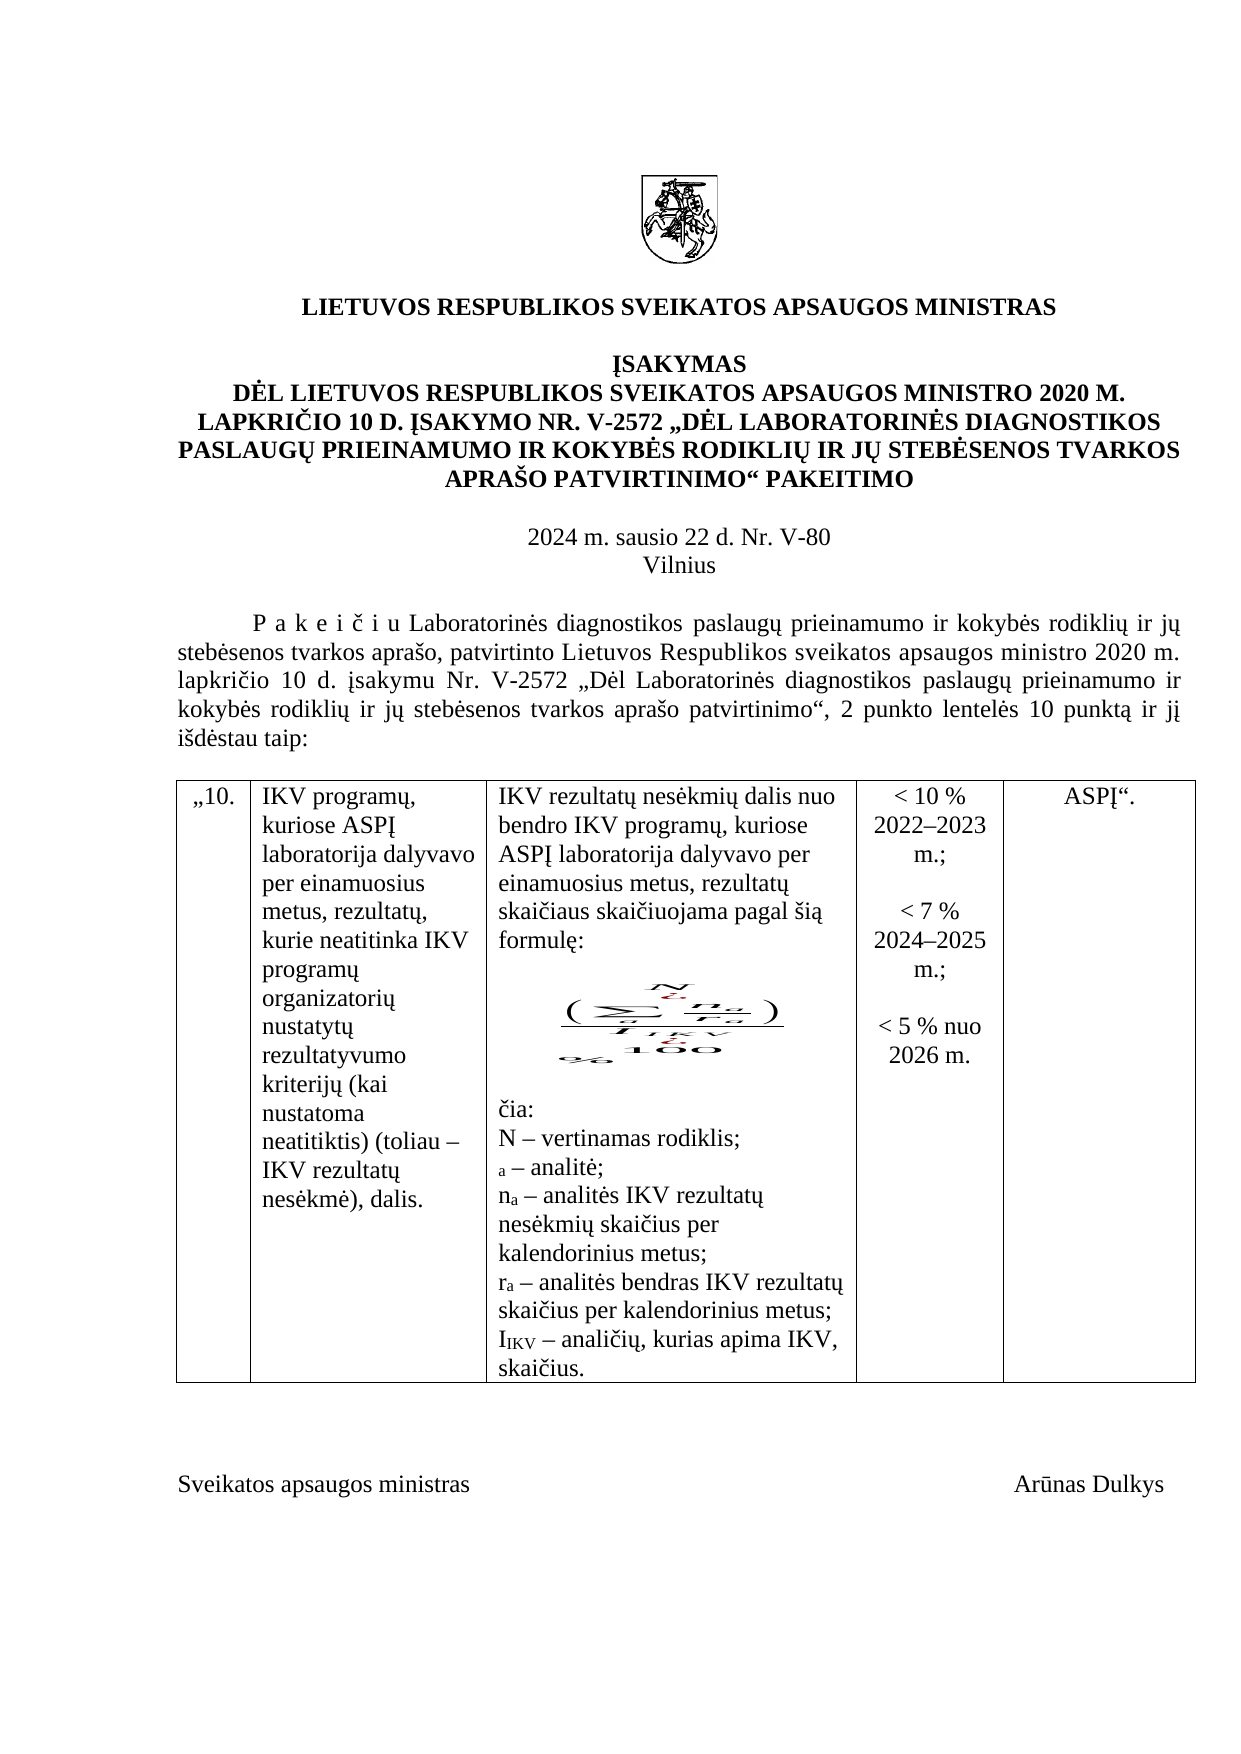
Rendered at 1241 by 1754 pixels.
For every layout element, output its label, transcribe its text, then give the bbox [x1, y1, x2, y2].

table_header < 10 % 2022–2023 m.; < 7 % 2024–2025 m.; < 5 % nuo 2026 m. [857, 781, 1003, 1382]
table_header IKV rezultatų nesėkmių dalis nuo bendro IKV programų, kuriose ASPĮ laboratorija dalyvavo per einamuosius metus, rezultatų skaičiaus skaičiuojama pagal šią formulę: čia: N – vertinamas rodiklis; a – analitė; na – analitės IKV rezultatų nesėkmių skaičius per kalendorinius metus; ra – analitės bendras IKV rezultatų skaičius per kalendorinius metus; IIKV – analičių, kurias apima IKV, skaičius. [487, 781, 856, 1382]
table_header ASPĮ“. [1004, 781, 1195, 1382]
text 2024 m. sausio 22 d. Nr. V-80 [177, 522, 1181, 550]
table_header IKV programų, kuriose ASPĮ laboratorija dalyvavo per einamuosius metus, rezultatų, kurie neatitinka IKV programų organizatorių nustatytų rezultatyvumo kriterijų (kai nustatoma neatitiktis) (toliau – IKV rezultatų nesėkmė), dalis. [251, 781, 486, 1382]
text LIETUVOS RESPUBLIKOS SVEIKATOS APSAUGOS MINISTRAS [177, 292, 1181, 320]
text Sveikatos apsaugos ministras Arūnas Dulkys [177, 1469, 1181, 1498]
text ĮSAKYMAS [177, 349, 1181, 378]
text Vilnius [177, 550, 1181, 579]
table_header „10. [177, 781, 250, 1382]
text DĖL LIETUVOS RESPUBLIKOS SVEIKATOS APSAUGOS MINISTRO 2020 M. LAPKRIČIO 10 D. ĮSAKYMO NR. V-2572 „DĖL LABORATORINĖS DIAGNOSTIKOS PASLAUGŲ PRIEINAMUMO IR KOKYBĖS RODIKLIŲ IR JŲ STEBĖSENOS TVARKOS APRAŠO PATVIRTINIMO“ PAKEITIMO [177, 378, 1181, 493]
text P a k e i č i u Laboratorinės diagnostikos paslaugų prieinamumo ir kokybės rodiklių ir jų stebėsenos tvarkos aprašo, patvirtinto Lietuvos Respublikos sveikatos apsaugos ministro 2020 m. lapkričio 10 d. įsakymu Nr. V-2572 „Dėl Laboratorinės diagnostikos paslaugų prieinamumo ir kokybės rodiklių ir jų stebėsenos tvarkos aprašo patvirtinimo“, 2 punkto lentelės 10 punktą ir jį išdėstau taip: [177, 608, 1181, 752]
